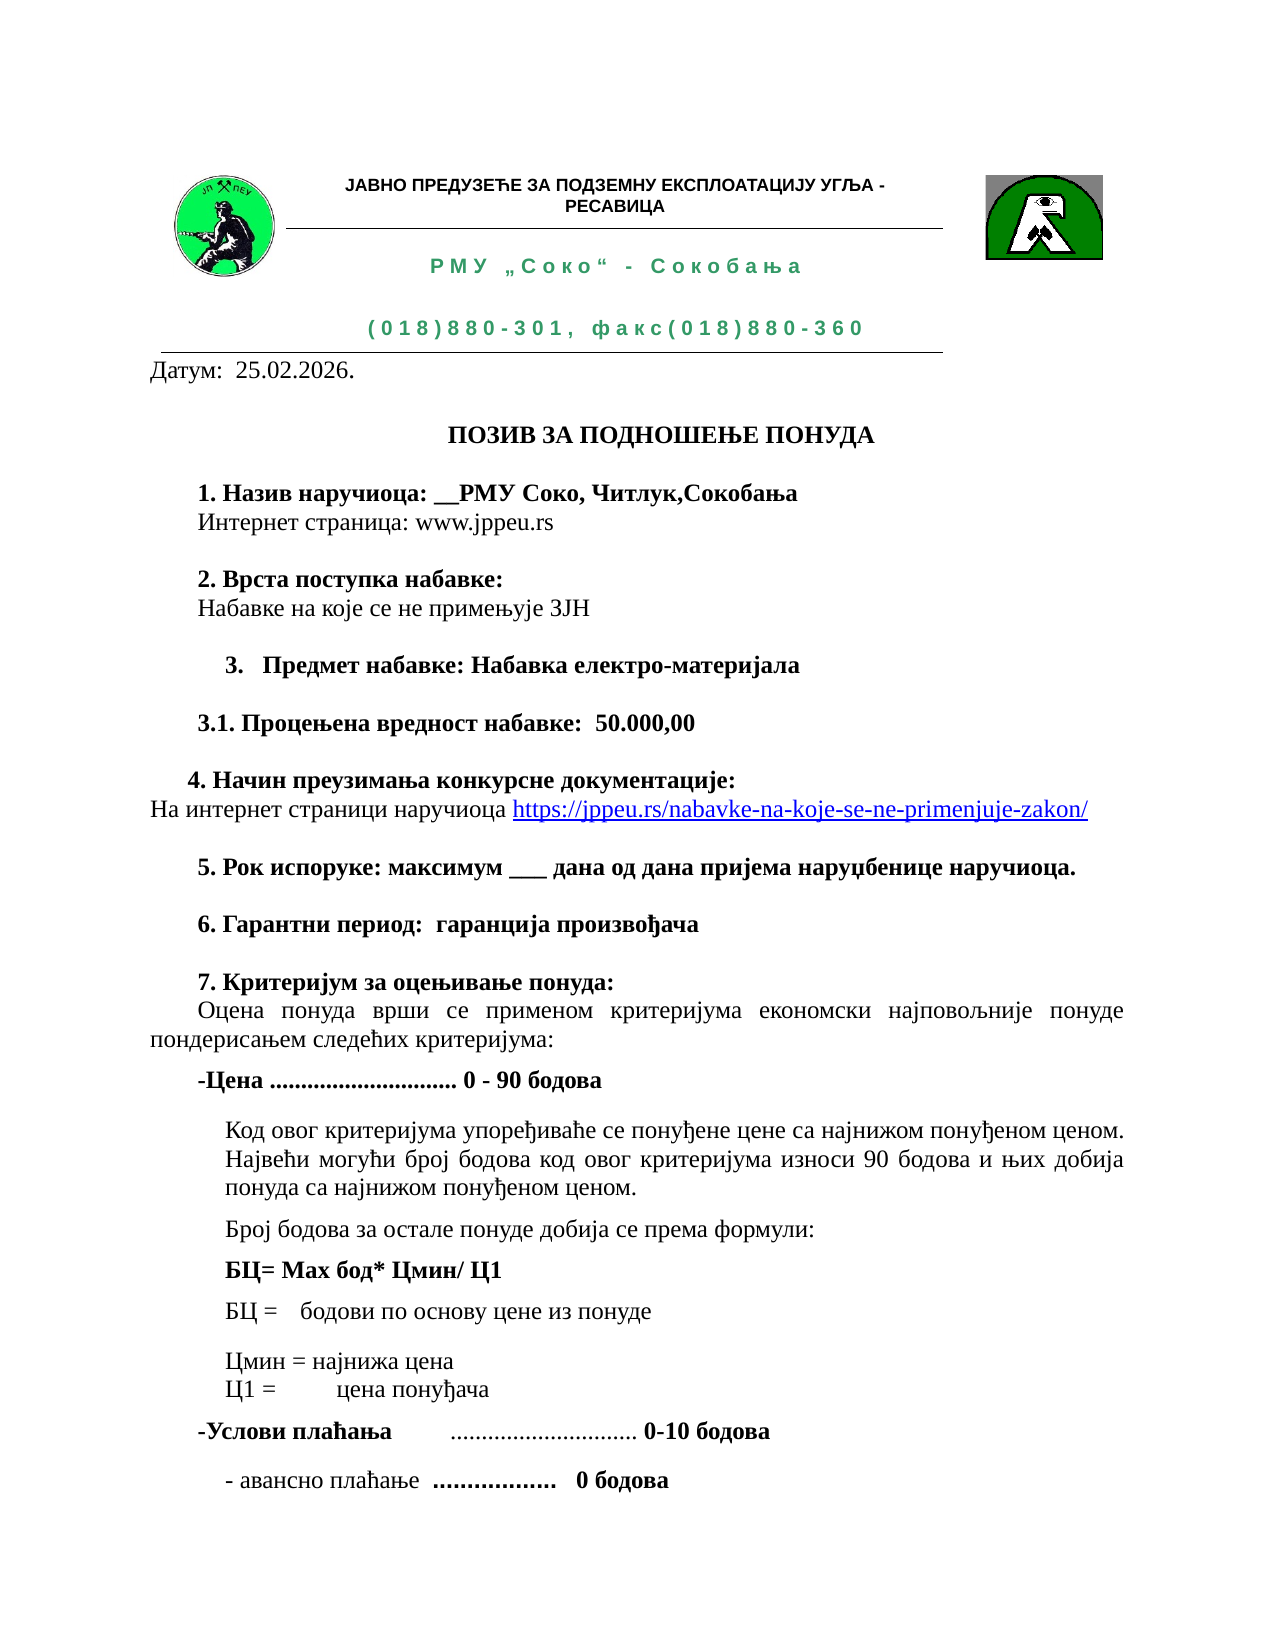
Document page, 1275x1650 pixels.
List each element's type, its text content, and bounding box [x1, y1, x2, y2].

text 1. Назив наручиоца: __РМУ Соко, Читлук,Сокобања [150, 478, 1125, 507]
text -Услови плаћања .............................. 0-10 бодова [150, 1416, 1125, 1444]
text 4. Начин преузимања конкурсне документације: [150, 765, 1125, 794]
text ПОЗИВ ЗА ПОДНОШЕЊЕ ПОНУДА [150, 420, 1125, 449]
table_cell РМУ „Соко“ - Сокобања (018)880-301, факс(018)880-360 [286, 229, 943, 352]
text 5. Рок испоруке: максимум ___ дана од дана пријема наруџбенице наручиоца. [150, 852, 1125, 880]
table_header [161, 150, 286, 352]
text 2. Врста поступка набавке: [150, 564, 1125, 593]
text 3.1. Процењена вредност набавке: 50.000,00 [150, 708, 1125, 737]
text Код овог критеријума упоређиваће се понуђене цене са најнижом понуђеном ценом. Највећи могући број бодова код овог критеријума износи 90 бодова и њих добија понуда са најнижом понуђеном ценом. [225, 1115, 1125, 1201]
text 7. Критеријум за оцењивање понуда: [150, 967, 1125, 995]
text БЦ = бодови по основу цене из понуде [225, 1296, 1125, 1325]
table_header ЈАВНО ПРЕДУЗЕЋЕ ЗА ПОДЗЕМНУ ЕКСПЛОАТАЦИЈУ УГЉА - РЕСАВИЦА [286, 150, 943, 228]
table_header [943, 150, 1145, 352]
text -Цена .............................. 0 - 90 бодова [150, 1065, 1125, 1094]
picture [985, 175, 1103, 260]
text Набавке на које се не примењује ЗЈН [150, 593, 1125, 622]
picture [173, 175, 275, 277]
text - авансно плаћање .................. 0 бодова [225, 1465, 1125, 1494]
text Оцена понуда врши се применом критеријума економски најповољније понуде пондерисањем следећих критеријума: [150, 995, 1125, 1053]
text Интернет страница: www.jppeu.rs [150, 507, 1125, 535]
text Ц1 = цена понуђача [225, 1374, 1125, 1403]
text Цмин = најнижа цена [225, 1346, 1125, 1374]
text 6. Гарантни период: гаранција произвођача [150, 909, 1125, 938]
text Датум: 25.02.2026. [150, 353, 1125, 384]
text БЦ= Маx бод* Цмин/ Ц1 [225, 1255, 1125, 1284]
text На интернет страници наручиоца https://jppeu.rs/nabavke-na-koje-se-ne-primenjuje-zakon/ [150, 794, 1125, 823]
text Број бодова за остале понуде добија се према формули: [225, 1214, 1125, 1242]
list Предмет набавке: Набавка електро-материјала [225, 650, 1125, 679]
